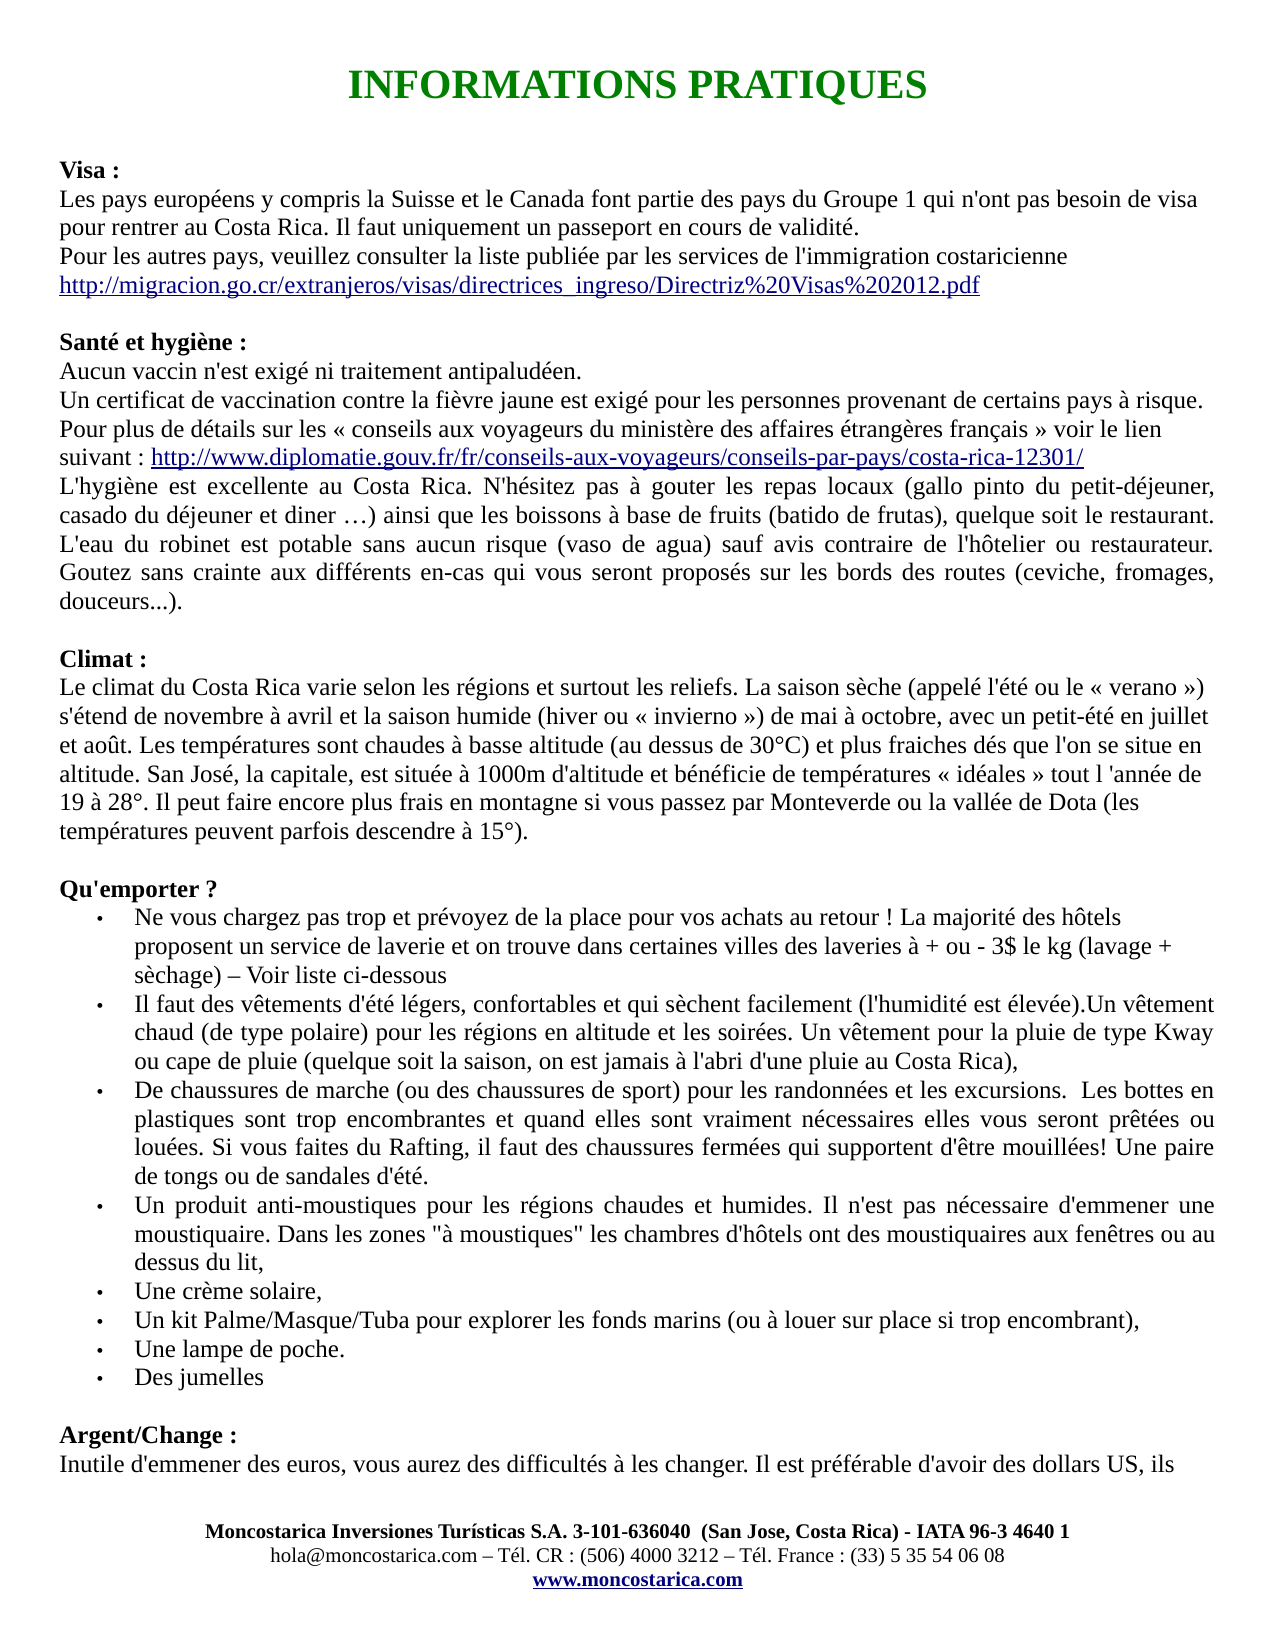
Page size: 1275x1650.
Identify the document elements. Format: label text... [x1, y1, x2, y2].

text Pour les autres pays, veuillez consulter la liste publiée par les services de l'immigration costaricienne [59, 241, 1216, 270]
list Des jumelles [97, 1362, 1216, 1391]
text Qu'emporter ? [59, 845, 1216, 902]
list De chaussures de marche (ou des chaussures de sport) pour les randonnées et les excursions. Les bottes en plastiques sont trop encombrantes et quand elles sont vraiment nécessaires elles vous seront prêtées ou louées. Si vous faites du Rafting, il faut des chaussures fermées qui supportent d'être mouillées! Une paire de tongs ou de sandales d'été. [97, 1075, 1216, 1190]
list Ne vous chargez pas trop et prévoyez de la place pour vos achats au retour ! La majorité des hôtels proposent un service de laverie et on trouve dans certaines villes des laveries à + ou - 3$ le kg (lavage + sèchage) – Voir liste ci-dessous [97, 902, 1216, 989]
text INFORMATIONS PRATIQUES [59, 59, 1216, 107]
text Santé et hygiène : Aucun vaccin n'est exigé ni traitement antipaludéen. [59, 327, 1216, 385]
list Un kit Palme/Masque/Tuba pour explorer les fonds marins (ou à louer sur place si trop encombrant), [97, 1305, 1216, 1334]
text http://migracion.go.cr/extranjeros/visas/directrices_ingreso/Directriz%20Visas%202012.pdf [59, 270, 1216, 299]
list Un produit anti-moustiques pour les régions chaudes et humides. Il n'est pas nécessaire d'emmener une moustiquaire. Dans les zones "à moustiques" les chambres d'hôtels ont des moustiquaires aux fenêtres ou au dessus du lit, [97, 1190, 1216, 1276]
list Il faut des vêtements d'été légers, confortables et qui sèchent facilement (l'humidité est élevée).Un vêtement chaud (de type polaire) pour les régions en altitude et les soirées. Un vêtement pour la pluie de type Kway ou cape de pluie (quelque soit la saison, on est jamais à l'abri d'une pluie au Costa Rica), [97, 989, 1216, 1075]
text Les pays européens y compris la Suisse et le Canada font partie des pays du Groupe 1 qui n'ont pas besoin de visa pour rentrer au Costa Rica. Il faut uniquement un passeport en cours de validité. [59, 184, 1216, 241]
text Pour plus de détails sur les « conseils aux voyageurs du ministère des affaires étrangères français » voir le lien suivant : http://www.diplomatie.gouv.fr/fr/conseils-aux-voyageurs/conseils-par-pays/costa-rica-12301/ [59, 414, 1216, 471]
text L'hygiène est excellente au Costa Rica. N'hésitez pas à gouter les repas locaux (gallo pinto du petit-déjeuner, casado du déjeuner et diner …) ainsi que les boissons à base de fruits (batido de frutas), quelque soit le restaurant. L'eau du robinet est potable sans aucun risque (vaso de agua) sauf avis contraire de l'hôtelier ou restaurateur. Goutez sans crainte aux différents en-cas qui vous seront proposés sur les bords des routes (ceviche, fromages, douceurs...). [59, 471, 1216, 615]
text Climat : Le climat du Costa Rica varie selon les régions et surtout les reliefs. La saison sèche (appelé l'été ou le « verano ») s'étend de novembre à avril et la saison humide (hiver ou « invierno ») de mai à octobre, avec un petit-été en juillet et août. Les températures sont chaudes à basse altitude (au dessus de 30°C) et plus fraiches dés que l'on se situe en altitude. San José, la capitale, est située à 1000m d'altitude et bénéficie de températures « idéales » tout l 'année de 19 à 28°. Il peut faire encore plus frais en montagne si vous passez par Monteverde ou la vallée de Dota (les températures peuvent parfois descendre à 15°). [59, 615, 1216, 845]
text Visa : [59, 155, 1216, 184]
text Argent/Change : Inutile d'emmener des euros, vous aurez des difficultés à les changer. Il est préférable d'avoir des dollars US, ils [59, 1391, 1216, 1477]
list Une lampe de poche. [97, 1334, 1216, 1362]
text Un certificat de vaccination contre la fièvre jaune est exigé pour les personnes provenant de certains pays à risque. [59, 385, 1216, 414]
list Une crème solaire, [97, 1276, 1216, 1305]
